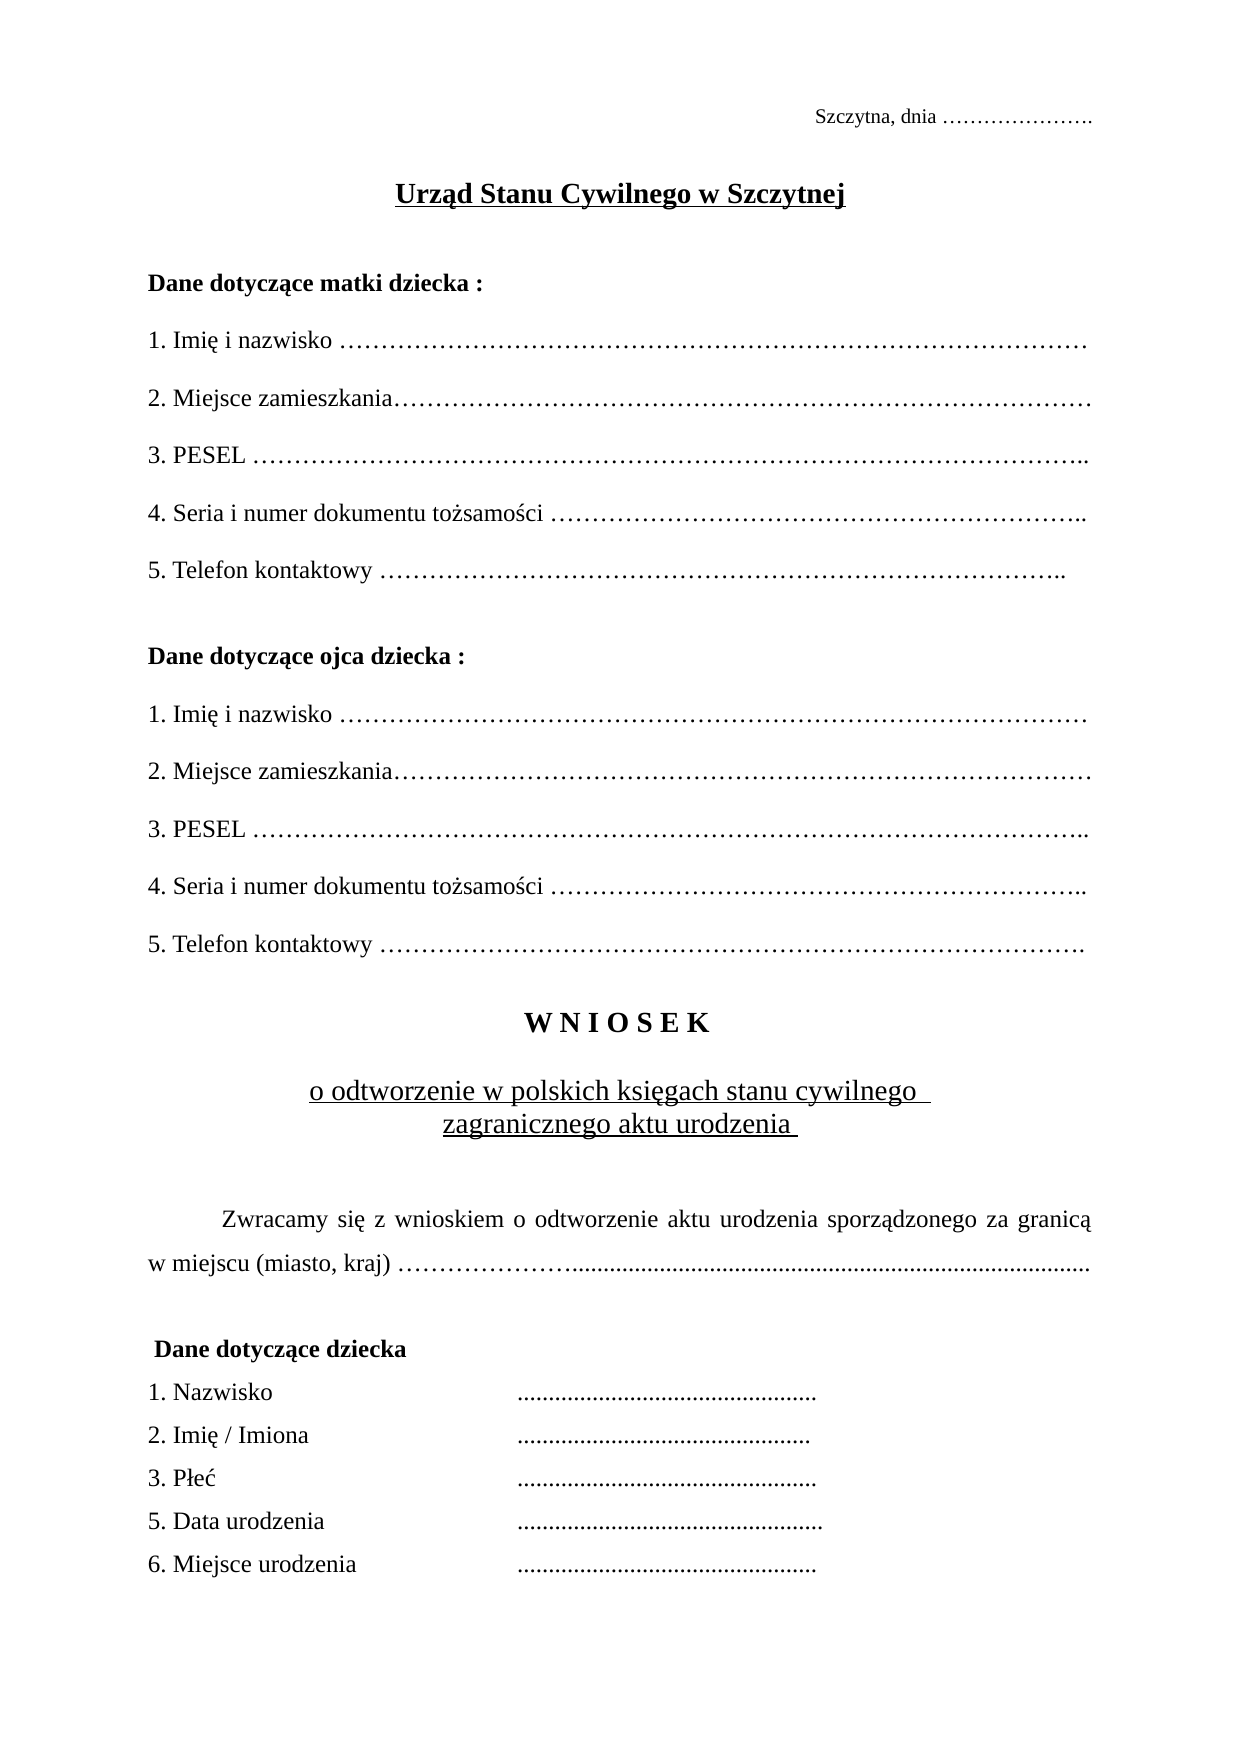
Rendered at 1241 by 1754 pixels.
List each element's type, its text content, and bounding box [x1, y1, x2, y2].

text zagranicznego aktu urodzenia [148, 1106, 1093, 1140]
text 1. Imię i nazwisko ……………………………………………………………………………… [148, 325, 1093, 354]
text 1. Nazwisko ................................................ [148, 1377, 1093, 1406]
text 3. Płeć ................................................ 5. Data urodzenia ................................................. 6. Miejsce urodzenia ................................................ [148, 1463, 1093, 1578]
text 4. Seria i numer dokumentu tożsamości ……………………………………………………….. [148, 498, 1093, 526]
text Urząd Stanu Cywilnego w Szczytnej [148, 177, 1093, 210]
text Zwracamy się z wnioskiem o odtworzenie aktu urodzenia sporządzonego za granicą w miejscu (miasto, kraj) …………………................................................................................... [148, 1204, 1093, 1276]
text o odtworzenie w polskich księgach stanu cywilnego [148, 1073, 1093, 1106]
text 1. Imię i nazwisko ……………………………………………………………………………… [148, 699, 1093, 728]
subtitle W N I O S E K [148, 1006, 1093, 1039]
text 4. Seria i numer dokumentu tożsamości ……………………………………………………….. [148, 871, 1093, 900]
text 2. Miejsce zamieszkania………………………………………………………………………… [148, 756, 1093, 785]
text Dane dotyczące ojca dziecka : [148, 641, 1093, 670]
text 3. PESEL ……………………………………………………………………………………….. [148, 440, 1093, 469]
text Szczytna, dnia …………………. [148, 104, 1093, 128]
text 3. PESEL ……………………………………………………………………………………….. [148, 814, 1093, 843]
text 5. Telefon kontaktowy ……………………………………………………………………….. [148, 555, 1093, 584]
text Dane dotyczące matki dziecka : [148, 268, 1093, 296]
text 5. Telefon kontaktowy …………………………………………………………………………. [148, 929, 1093, 958]
text 2. Imię / Imiona ............................................... [148, 1420, 1093, 1449]
text 2. Miejsce zamieszkania………………………………………………………………………… [148, 383, 1093, 411]
text Dane dotyczące dziecka [148, 1334, 1093, 1363]
